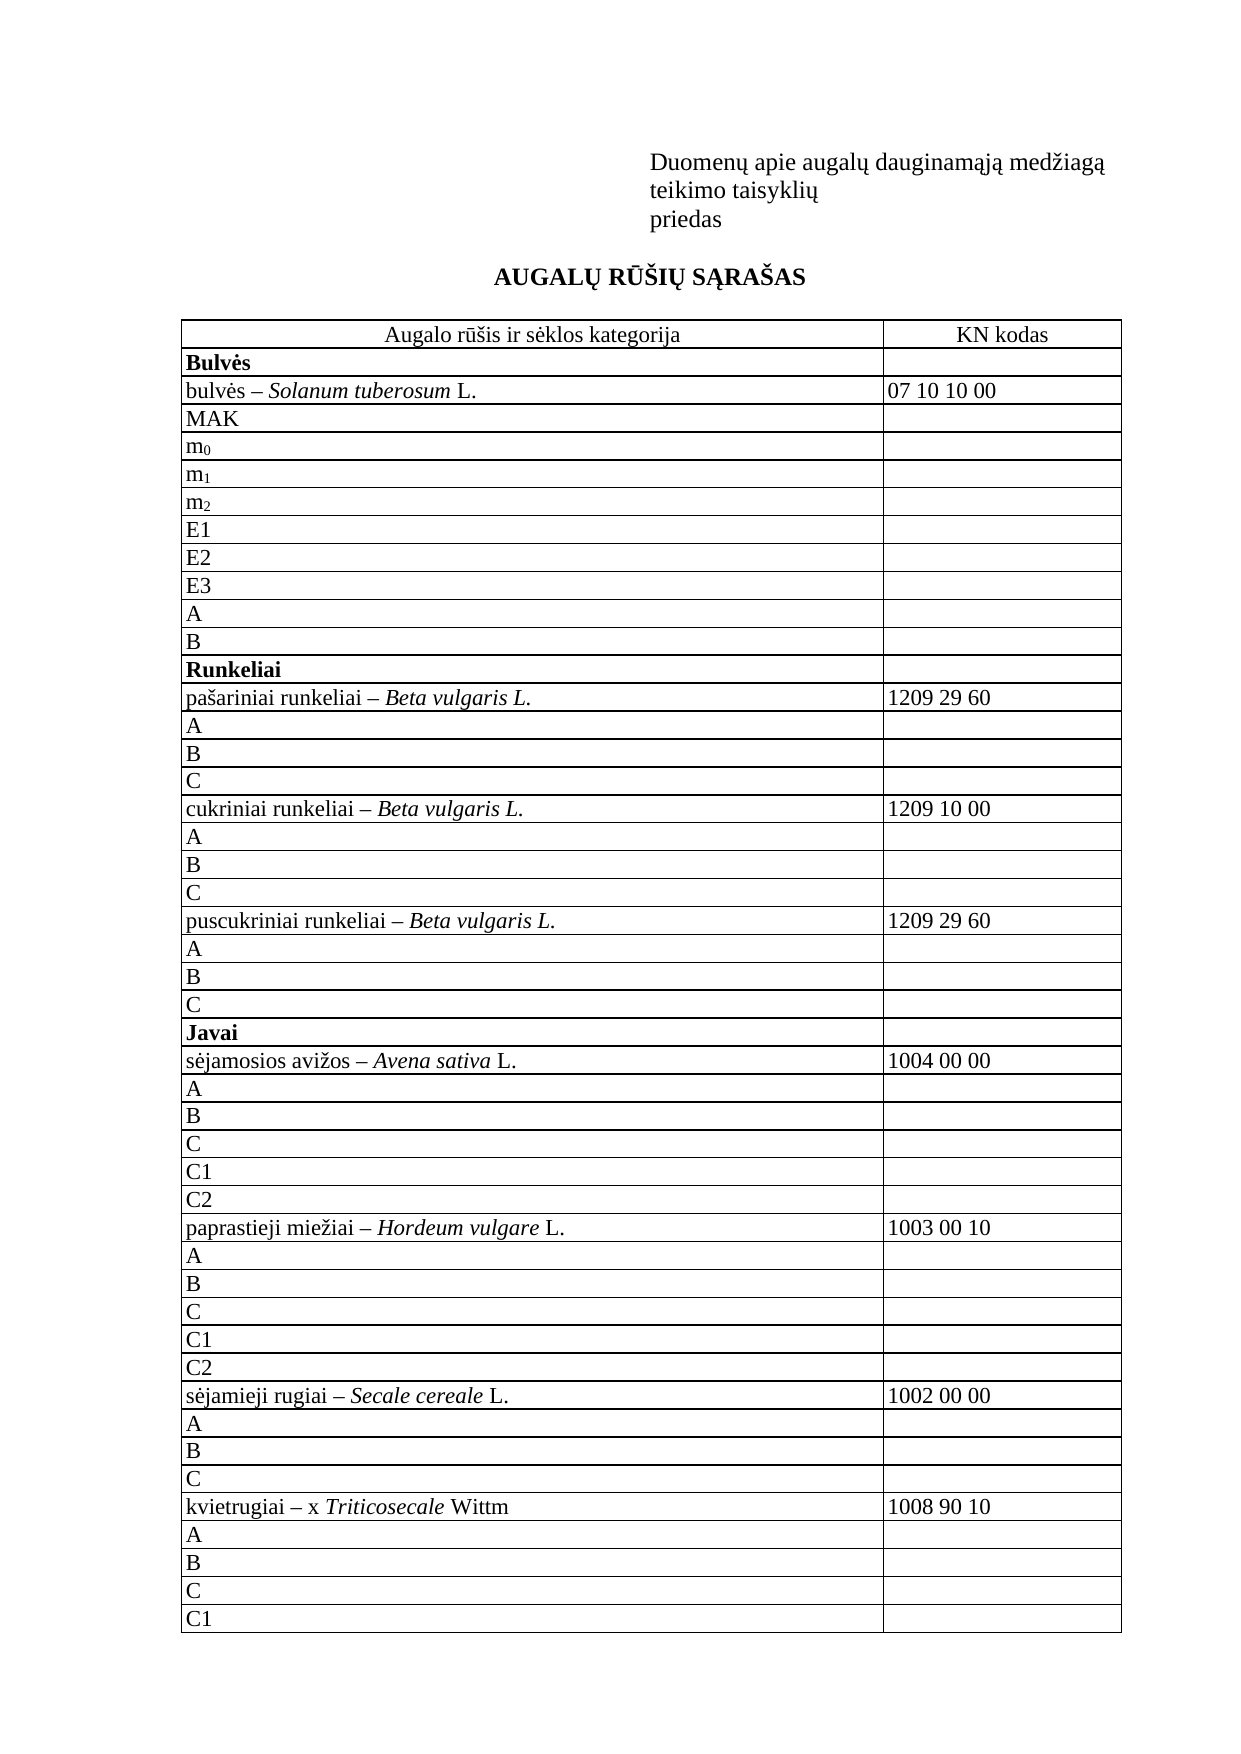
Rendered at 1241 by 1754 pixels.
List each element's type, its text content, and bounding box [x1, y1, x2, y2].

table_cell [1117, 1103, 1121, 1129]
table_cell m0 [182, 433, 186, 459]
table_cell C1 [182, 1326, 186, 1352]
table_cell A [879, 935, 883, 961]
table_cell E2 [879, 544, 883, 571]
table_cell [1117, 516, 1121, 543]
table_cell C2 [182, 1354, 186, 1380]
table_cell A [879, 1521, 883, 1548]
table_cell C [879, 991, 883, 1017]
table_cell A [182, 1242, 186, 1268]
table_cell C [182, 1298, 186, 1324]
table_cell m0 [879, 433, 883, 459]
table_cell [1117, 991, 1121, 1017]
table_cell [1117, 768, 1121, 794]
table_cell [1117, 572, 1121, 598]
table_cell C [182, 991, 186, 1017]
table_cell A [182, 712, 186, 738]
table_cell B [182, 851, 186, 878]
table_cell B [182, 1438, 186, 1464]
table_cell C1 [182, 1605, 186, 1631]
table_cell [1117, 740, 1121, 766]
table_cell [1117, 1019, 1121, 1045]
table_cell [1117, 712, 1121, 738]
table_cell C1 [879, 1326, 883, 1352]
table_cell A [879, 600, 883, 626]
table_cell B [879, 963, 883, 989]
table_cell C1 [879, 1158, 883, 1185]
table_cell [1117, 1354, 1121, 1380]
table_cell [1117, 1270, 1121, 1296]
table_cell A [879, 712, 883, 738]
table_cell MAK [879, 405, 883, 431]
table_cell A [182, 1410, 186, 1436]
table_cell [1117, 1186, 1121, 1213]
text Duomenų apie augalų dauginamąją medžiagą [649, 147, 1122, 176]
table_cell [1117, 488, 1121, 515]
table_cell C2 [879, 1354, 883, 1380]
table_cell C [182, 1577, 186, 1603]
table_cell [1117, 935, 1121, 961]
table_cell C [879, 768, 883, 794]
table_cell C1 [182, 1158, 186, 1185]
table_cell E3 [182, 572, 186, 598]
table_cell [1117, 851, 1121, 878]
table_cell [1117, 1158, 1121, 1185]
table_cell B [879, 1549, 883, 1576]
table_cell C [879, 1298, 883, 1324]
table_cell [1117, 656, 1121, 682]
table_cell B [182, 740, 186, 766]
table_cell [1117, 1131, 1121, 1157]
table_cell E2 [182, 544, 186, 571]
table_cell C [879, 1131, 883, 1157]
table_cell A [182, 935, 186, 961]
table_cell A [879, 1075, 883, 1101]
table_cell A [879, 1242, 883, 1268]
table_cell Javai [879, 1019, 883, 1045]
table_cell C [182, 879, 186, 906]
table_cell m1 [879, 461, 883, 487]
table_cell C2 [182, 1186, 186, 1213]
table_cell C [879, 1577, 883, 1603]
table_cell [1117, 1549, 1121, 1576]
table_cell [1117, 1438, 1121, 1464]
table_cell [1117, 433, 1121, 459]
table_cell [1117, 1577, 1121, 1603]
text priedas [649, 204, 1122, 233]
table_cell [1117, 1242, 1121, 1268]
table_cell B [182, 1103, 186, 1129]
table_cell MAK [182, 405, 186, 431]
table_cell A [182, 1521, 186, 1548]
table_cell m2 [182, 488, 186, 515]
table_cell C1 [879, 1605, 883, 1631]
table_cell C [182, 768, 186, 794]
table_cell [1117, 1326, 1121, 1352]
table_cell B [879, 740, 883, 766]
table_cell A [182, 600, 186, 626]
table_cell A [879, 1410, 883, 1436]
table_cell [1117, 1605, 1121, 1631]
table_cell [1117, 963, 1121, 989]
table_cell [1117, 461, 1121, 487]
table_cell C [182, 1466, 186, 1492]
table_cell C [879, 879, 883, 906]
table_cell [1117, 600, 1121, 626]
table_cell [1117, 349, 1121, 375]
table_cell E3 [879, 572, 883, 598]
table_cell m2 [879, 488, 883, 515]
table_cell A [879, 823, 883, 850]
table_cell B [182, 1549, 186, 1576]
table_cell [1117, 823, 1121, 850]
table_cell [1117, 1521, 1121, 1548]
table_cell [1117, 1075, 1121, 1101]
table_cell [1117, 879, 1121, 906]
table_cell C2 [879, 1186, 883, 1213]
table_cell B [879, 628, 883, 654]
table_cell Javai [182, 1019, 186, 1045]
table_cell [1117, 628, 1121, 654]
table_cell C [879, 1466, 883, 1492]
table_cell [1117, 1298, 1121, 1324]
table_cell [1117, 1466, 1121, 1492]
table_cell A [182, 1075, 186, 1101]
table_cell A [182, 823, 186, 850]
text teikimo taisyklių [649, 176, 1122, 204]
table_cell B [879, 851, 883, 878]
table_cell B [879, 1270, 883, 1296]
table_cell B [182, 963, 186, 989]
table_cell E1 [182, 516, 186, 543]
text AUGALŲ RŪŠIŲ SĄRAŠAS [177, 262, 1122, 291]
table_cell B [879, 1438, 883, 1464]
table_cell m1 [182, 461, 186, 487]
table_cell [1117, 1410, 1121, 1436]
table_cell B [879, 1103, 883, 1129]
table_cell C [182, 1131, 186, 1157]
table_cell E1 [879, 516, 883, 543]
table_cell [1117, 544, 1121, 571]
table_cell [1117, 405, 1121, 431]
table_cell B [182, 628, 186, 654]
table_cell B [182, 1270, 186, 1296]
